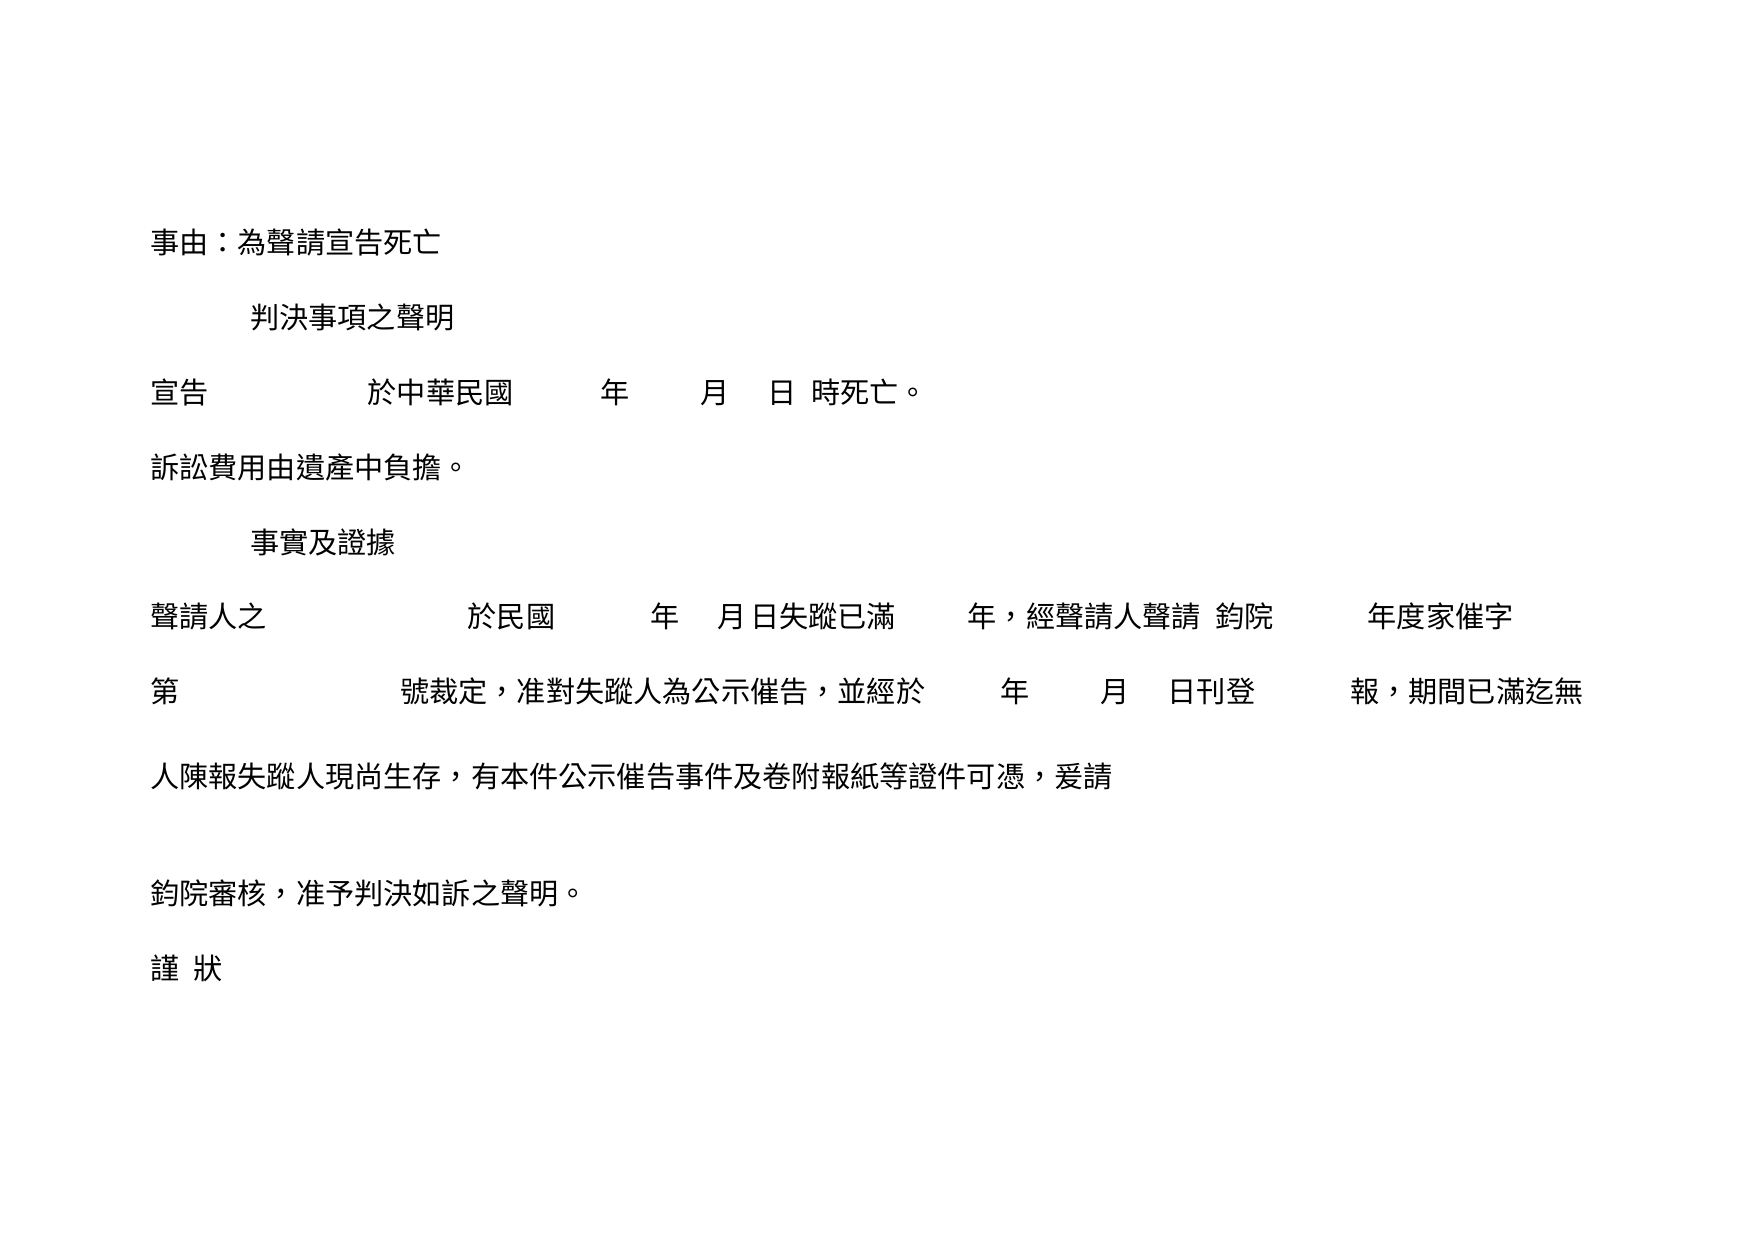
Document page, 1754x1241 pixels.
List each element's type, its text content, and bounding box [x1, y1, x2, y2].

text 謹 狀 [150, 946, 1604, 988]
text 宣告 於中華民國 年 月 日 時死亡。 [150, 369, 1604, 412]
text 事實及證據 [200, 519, 1604, 562]
text 訴訟費用由遺產中負擔。 [150, 444, 1604, 487]
text 聲請人之 於民國 年 月 日失蹤已滿 年，經聲請人聲請 鈞院 年度家催字 [150, 594, 1604, 636]
text 判決事項之聲明 [200, 295, 1604, 337]
text 第 號裁定，准對失蹤人為公示催告，並經於 年 月 日刊登 報，期間已滿迄無人陳報失蹤人現尚生存，有本件公示催告事件及卷附報紙等證件可憑，爰請 [150, 669, 1604, 796]
text 鈞院審核，准予判決如訴之聲明。 [150, 871, 1604, 913]
text 事由：為聲請宣告死亡 [150, 220, 1604, 262]
